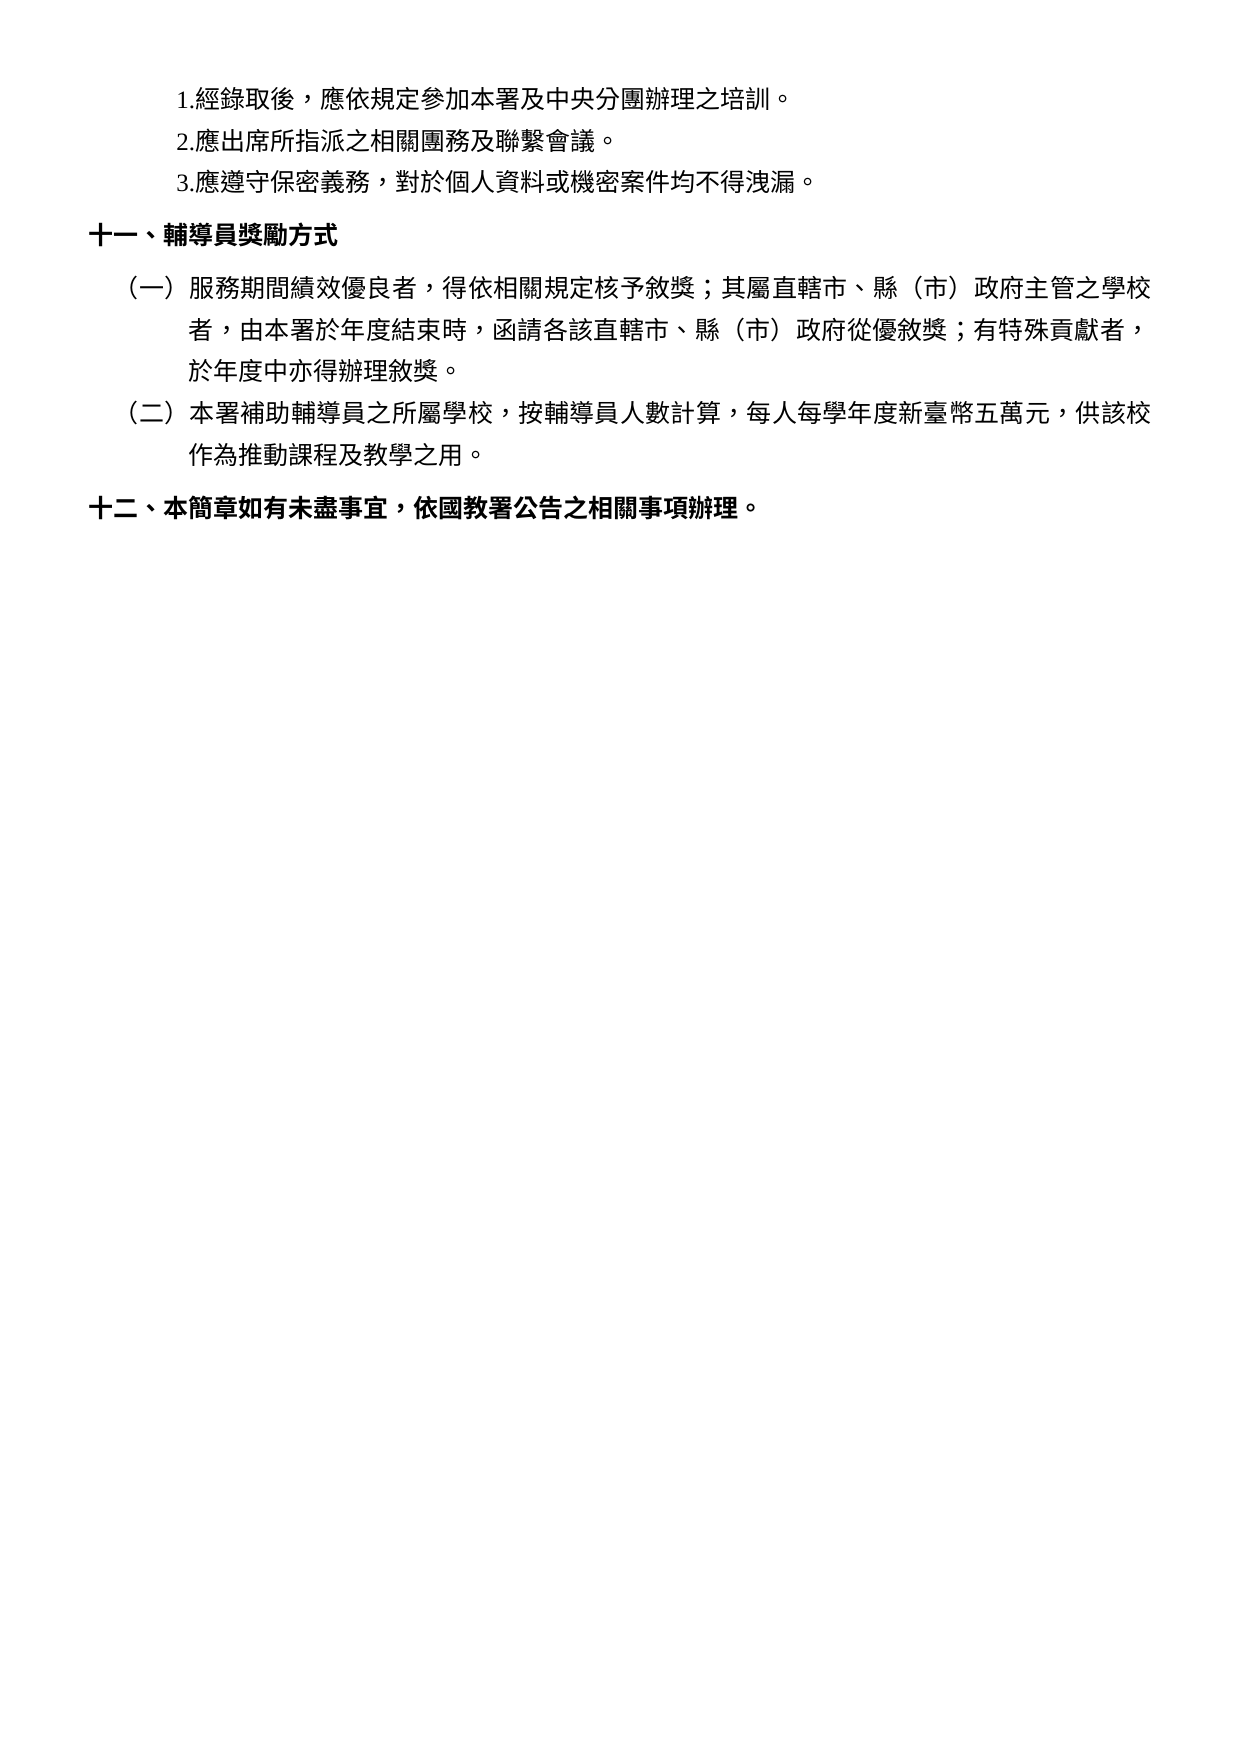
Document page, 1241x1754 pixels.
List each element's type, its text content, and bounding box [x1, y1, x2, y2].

text 1.經錄取後，應依規定參加本署及中央分團辦理之培訓。 [176, 75, 1152, 117]
text 2.應出席所指派之相關團務及聯繫會議。 [176, 117, 1152, 158]
text 十二、本簡章如有未盡事宜，依國教署公告之相關事項辦理。 [89, 484, 1152, 525]
text （二）本署補助輔導員之所屬學校，按輔導員人數計算，每人每學年度新臺幣五萬元，供該校作為推動課程及教學之用。 [114, 389, 1152, 472]
text 3.應遵守保密義務，對於個人資料或機密案件均不得洩漏。 [176, 158, 1152, 200]
text （一）服務期間績效優良者，得依相關規定核予敘獎；其屬直轄市、縣（市）政府主管之學校者，由本署於年度結束時，函請各該直轄市、縣（市）政府從優敘獎；有特殊貢獻者，於年度中亦得辦理敘獎。 [114, 264, 1152, 389]
text 十一、輔導員獎勵方式 [89, 211, 1152, 253]
